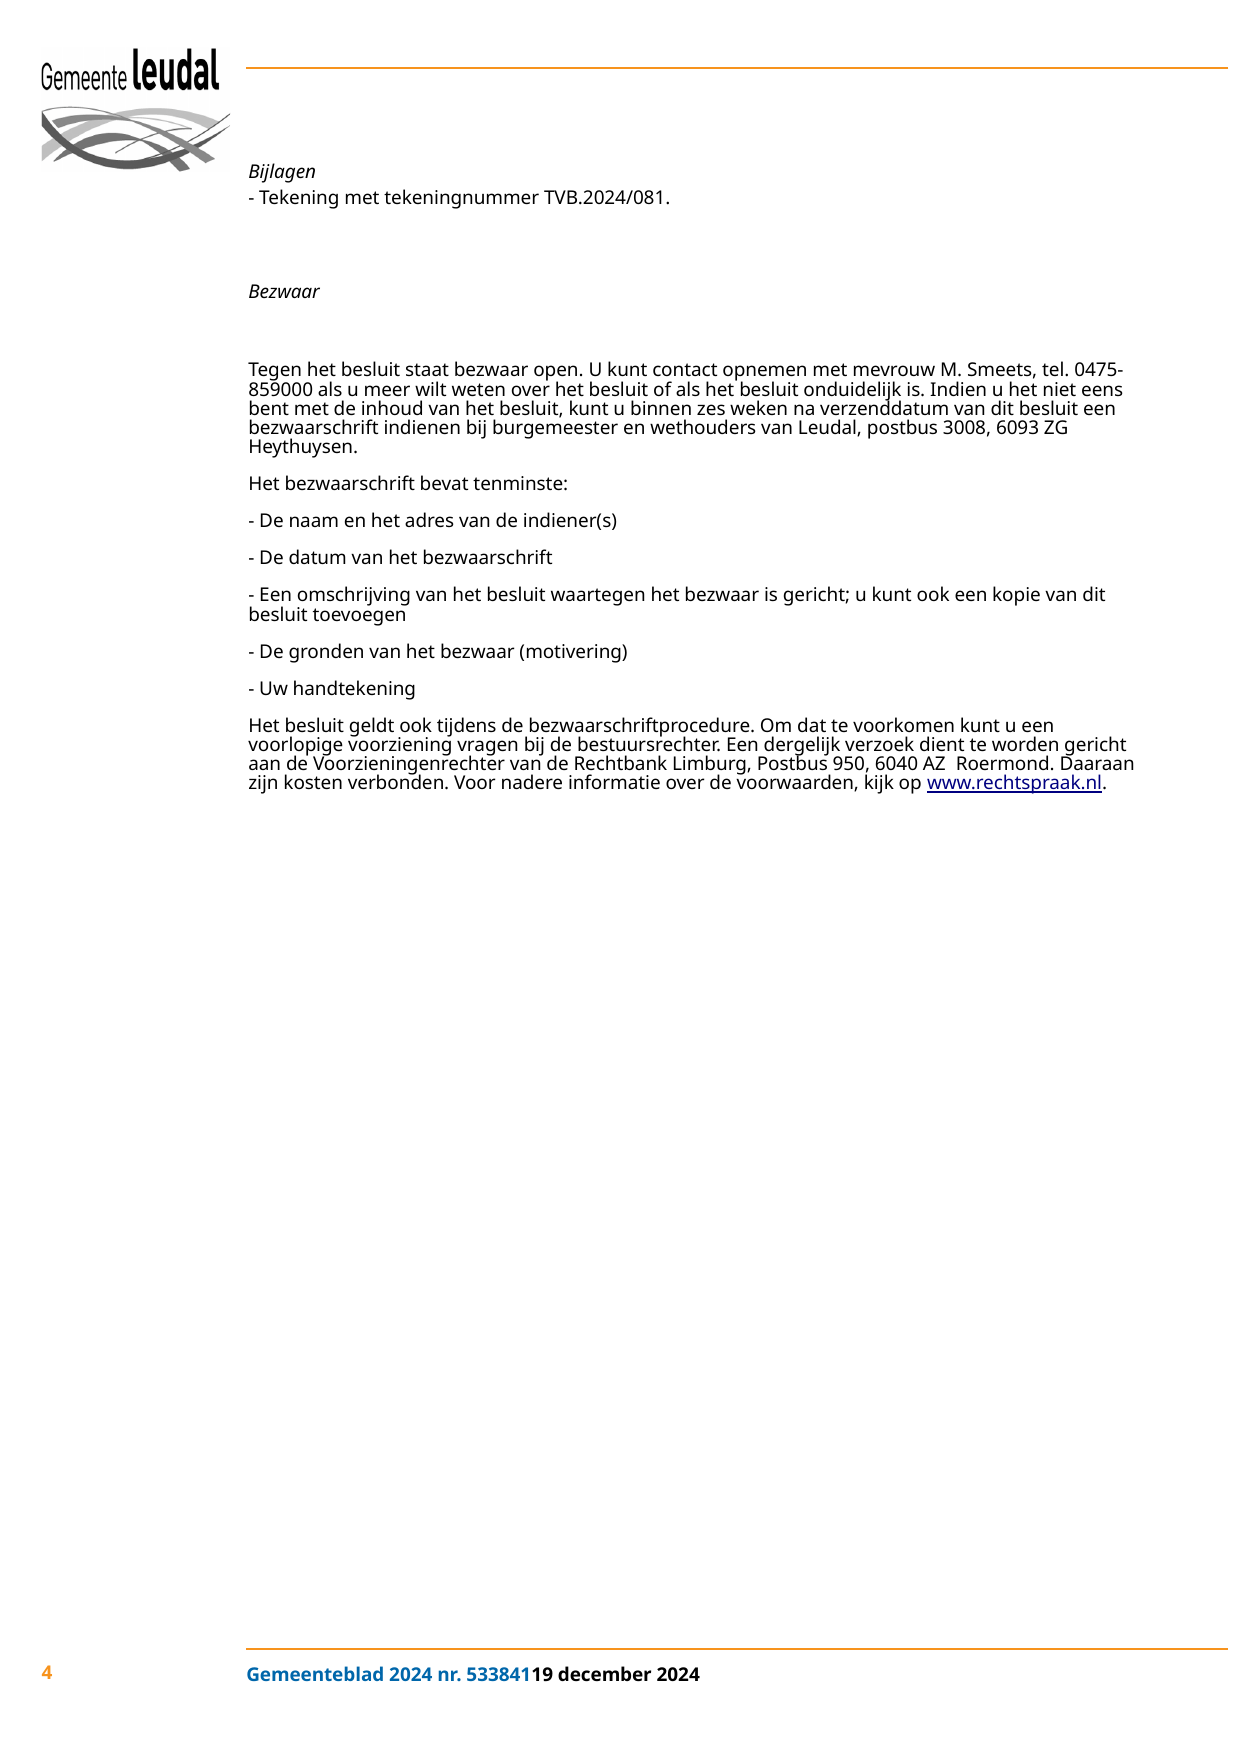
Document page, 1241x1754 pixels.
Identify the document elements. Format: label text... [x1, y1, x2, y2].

text - De naam en het adres van de indiener(s) [248, 512, 1152, 532]
picture [41, 47, 231, 172]
text Het besluit geldt ook tijdens de bezwaarschriftprocedure. Om dat te voorkomen kunt u een voorlopige voorziening vragen bij de bestuursrechter. Een dergelijk verzoek dient te worden gericht aan de Voorzieningenrechter van de Rechtbank Limburg, Postbus 950, 6040 AZ Roermond. Daaraan zijn kosten verbonden. Voor nadere informatie over de voorwaarden, kijk op www.rechtspraak.nl. [248, 717, 1152, 794]
text - De gronden van het bezwaar (motivering) [248, 643, 1152, 662]
text - De datum van het bezwaarschrift [248, 549, 1152, 569]
text - Uw handtekening [248, 679, 1152, 699]
text Tegen het besluit staat bezwaar open. U kunt contact opnemen met mevrouw M. Smeets, tel. 0475-859000 als u meer wilt weten over het besluit of als het besluit onduidelijk is. Indien u het niet eens bent met de inhoud van het besluit, kunt u binnen zes weken na verzenddatum van dit besluit een bezwaarschrift indienen bij burgemeester en wethouders van Leudal, postbus 3008, 6093 ZG Heythuysen. [248, 361, 1152, 458]
text Het bezwaarschrift bevat tenminste: [248, 475, 1152, 495]
text Bijlagen [248, 159, 1152, 184]
text Bezwaar [248, 278, 1152, 304]
text - Tekening met tekeningnummer TVB.2024/081. [248, 184, 1152, 210]
text - Een omschrijving van het besluit waartegen het bezwaar is gericht; u kunt ook een kopie van dit besluit toevoegen [248, 586, 1152, 625]
